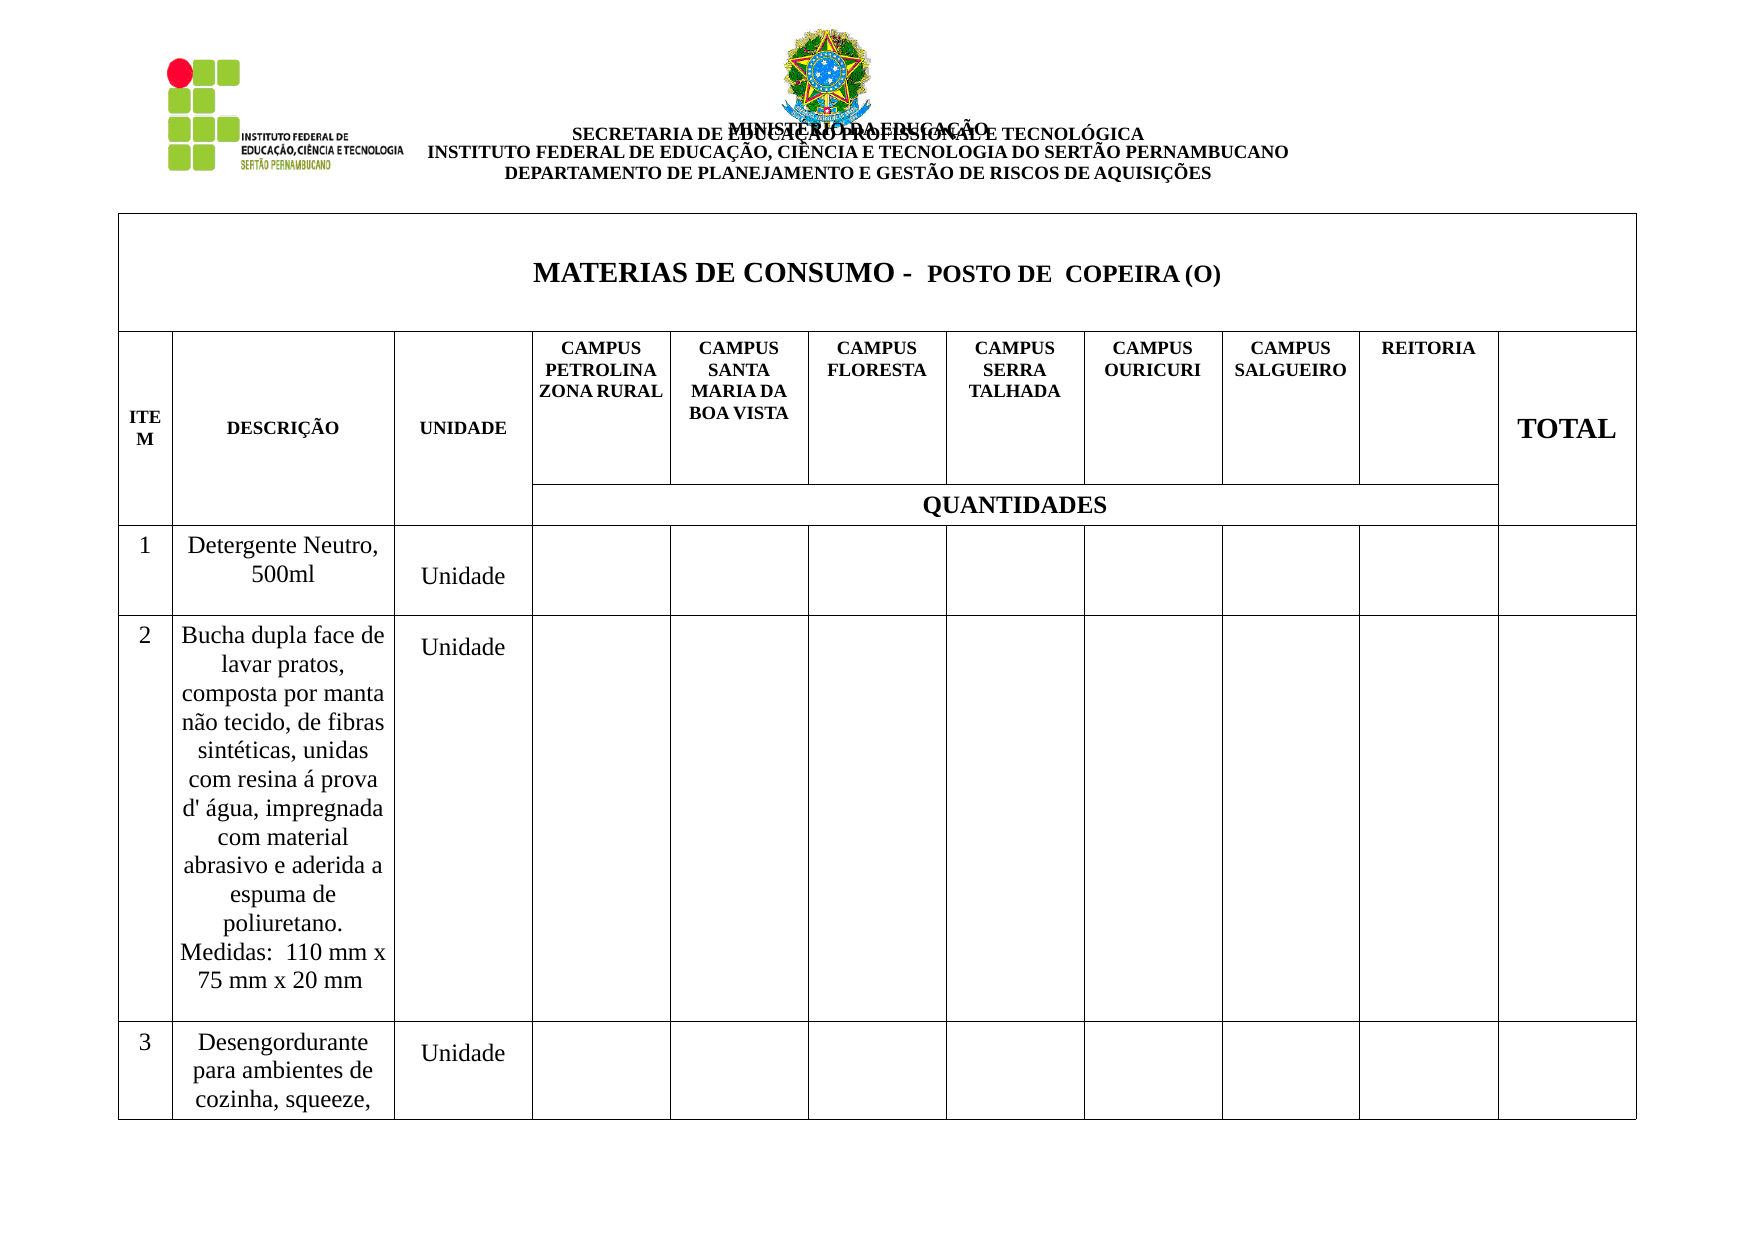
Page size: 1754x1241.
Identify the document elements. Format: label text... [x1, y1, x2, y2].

picture [157, 57, 411, 177]
table_cell UNIDADE [395, 332, 532, 525]
table_cell TOTAL [1499, 332, 1636, 525]
table_cell Unidade [395, 526, 532, 614]
table_cell [533, 616, 670, 1021]
picture [781, 29, 872, 131]
table_cell CAMPUS SANTA MARIA DA BOA VISTA [671, 332, 808, 484]
table_cell [1360, 616, 1498, 1021]
table_cell CAMPUS SALGUEIRO [1223, 332, 1359, 484]
table_cell [1360, 1022, 1498, 1118]
table_cell 1 [119, 526, 172, 614]
table_cell [1223, 616, 1359, 1021]
table_cell REITORIA [1360, 332, 1498, 484]
table_cell Bucha dupla face de lavar pratos, composta por manta não tecido, de fibras sintéticas, unidas com resina á prova d' água, impregnada com material abrasivo e aderida a espuma de poliuretano. Medidas: 110 mm x 75 mm x 20 mm [173, 616, 394, 1021]
table_cell [1223, 526, 1359, 614]
table_cell DESCRIÇÃO [173, 332, 394, 525]
table_cell ITEM [119, 332, 172, 525]
picture [802, 124, 811, 131]
table_cell Desengordurante para ambientes de cozinha, squeeze, [173, 1022, 394, 1118]
table_cell [809, 526, 946, 614]
table_cell [1085, 1022, 1222, 1118]
table_cell CAMPUS PETROLINA ZONA RURAL [533, 332, 670, 484]
table_cell [947, 616, 1084, 1021]
table_cell [809, 1022, 946, 1118]
table_cell CAMPUS FLORESTA [809, 332, 946, 484]
table_cell [947, 1022, 1084, 1118]
picture [841, 122, 851, 130]
table_cell [1085, 526, 1222, 614]
table_cell QUANTIDADES [533, 485, 1498, 525]
table_cell [1499, 616, 1636, 1021]
table_cell Detergente Neutro, 500ml [173, 526, 394, 614]
table_cell 3 [119, 1022, 172, 1118]
table_cell Unidade [395, 1022, 532, 1118]
table_cell [809, 616, 946, 1021]
table_cell CAMPUS OURICURI [1085, 332, 1222, 484]
table_cell 2 [119, 616, 172, 1021]
table_cell [947, 526, 1084, 614]
table_cell [1499, 1022, 1636, 1118]
table_cell [533, 1022, 670, 1118]
table_cell CAMPUS SERRA TALHADA [947, 332, 1084, 484]
table_cell [1360, 526, 1498, 614]
table_cell Unidade [395, 616, 532, 1021]
table_cell [1085, 616, 1222, 1021]
table_cell [1223, 1022, 1359, 1118]
table_cell [671, 616, 808, 1021]
table_cell [1499, 526, 1636, 614]
table_cell [671, 1022, 808, 1118]
table_cell [671, 526, 808, 614]
table_header MATERIAS DE CONSUMO - POSTO DE COPEIRA (O) [119, 214, 1636, 331]
table_cell [533, 526, 670, 614]
